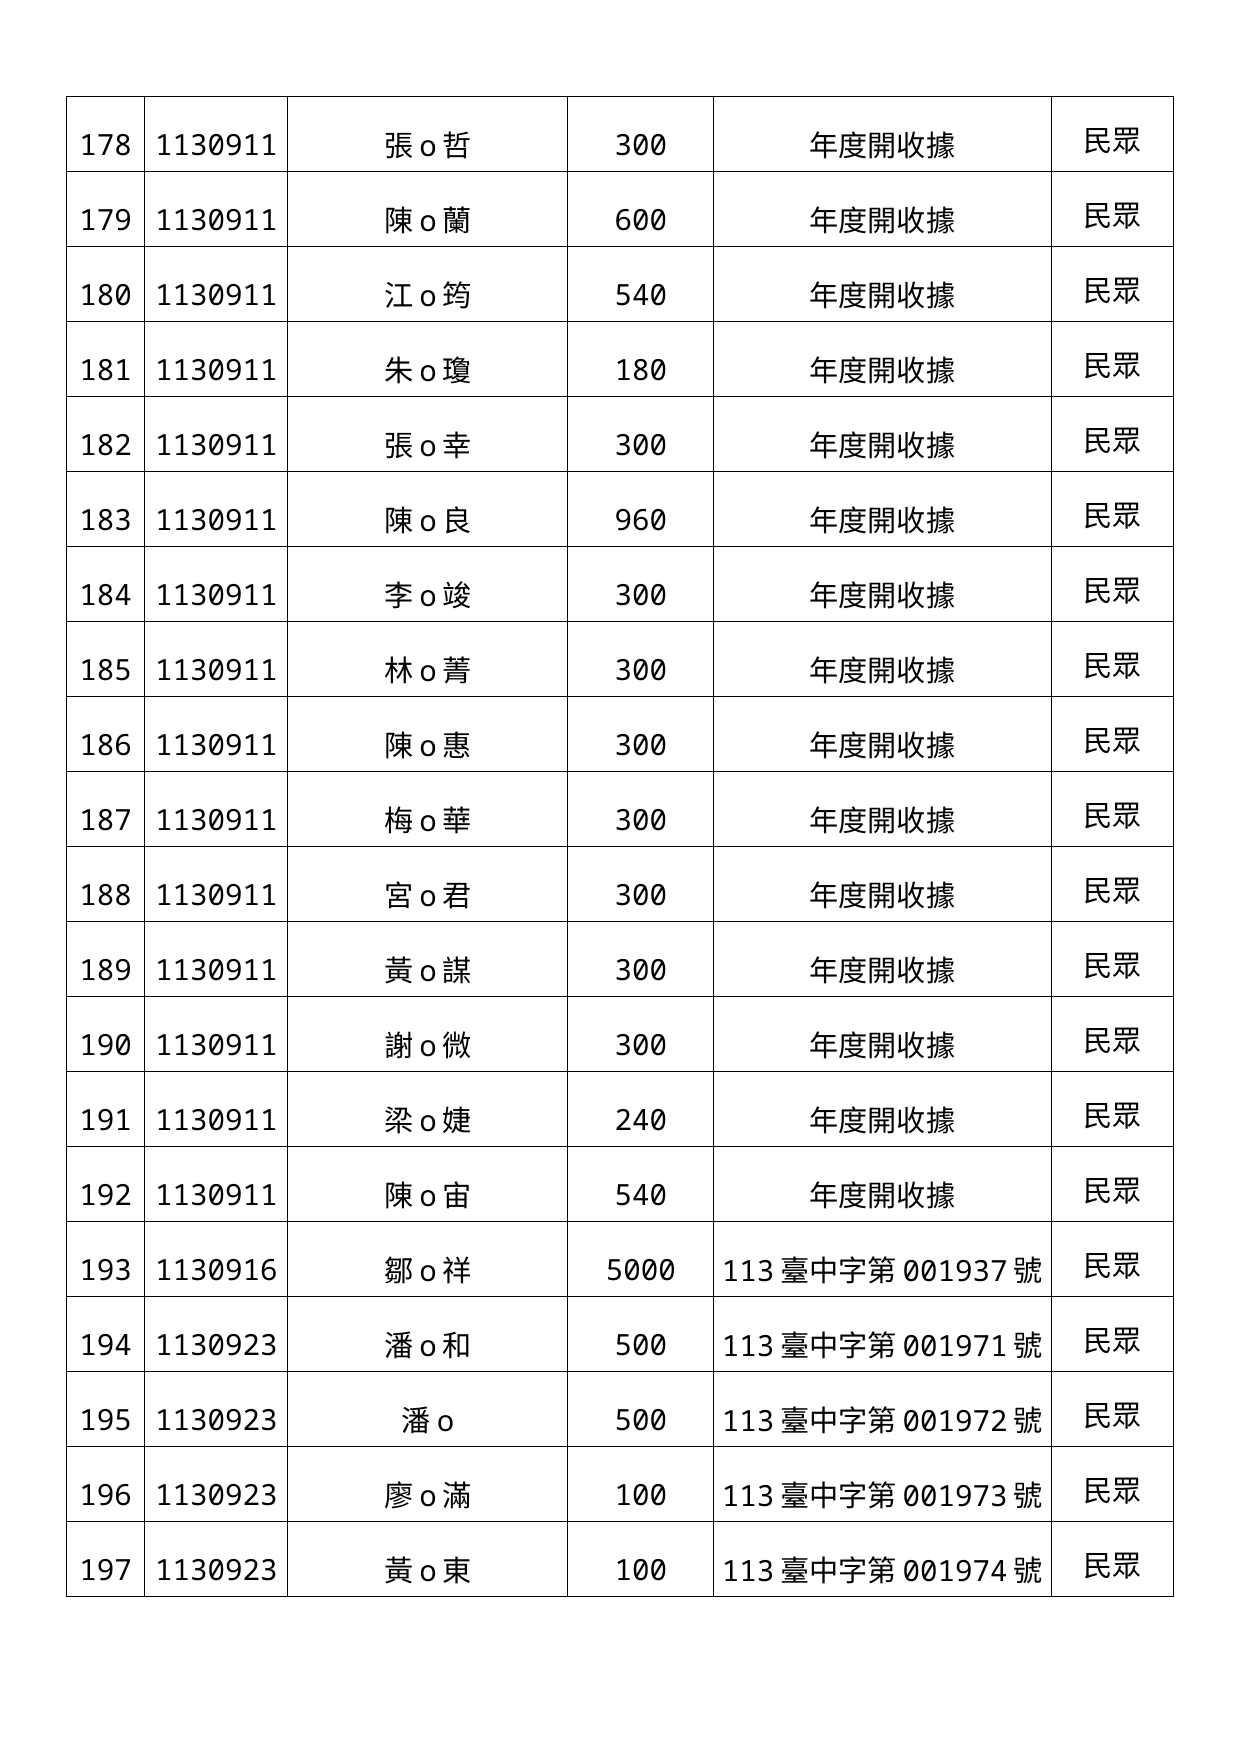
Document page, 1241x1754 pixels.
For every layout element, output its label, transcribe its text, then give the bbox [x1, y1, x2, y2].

table_cell 年度開收據 [714, 697, 1051, 771]
table_cell 540 [568, 247, 713, 321]
table_cell 113臺中字第001974號 [714, 1522, 1051, 1596]
table_cell 民眾 [1052, 1147, 1173, 1221]
table_cell 年度開收據 [714, 322, 1051, 396]
table_cell 民眾 [1052, 1447, 1173, 1521]
table_cell 張o哲 [288, 97, 567, 171]
table_cell 1130911 [145, 547, 287, 621]
table_cell 梁o婕 [288, 1072, 567, 1146]
table_cell 民眾 [1052, 697, 1173, 771]
table_cell 113臺中字第001972號 [714, 1372, 1051, 1446]
table_cell 1130911 [145, 322, 287, 396]
table_cell 年度開收據 [714, 997, 1051, 1071]
table_cell 192 [67, 1147, 144, 1221]
table_cell 1130923 [145, 1447, 287, 1521]
table_cell 191 [67, 1072, 144, 1146]
table_cell 1130923 [145, 1372, 287, 1446]
table_cell 113臺中字第001973號 [714, 1447, 1051, 1521]
table_cell 民眾 [1052, 322, 1173, 396]
table_cell 184 [67, 547, 144, 621]
table_cell 民眾 [1052, 922, 1173, 996]
table_cell 民眾 [1052, 172, 1173, 246]
table_cell 183 [67, 472, 144, 546]
table_cell 540 [568, 1147, 713, 1221]
table_cell 鄒o祥 [288, 1222, 567, 1296]
table_cell 民眾 [1052, 1522, 1173, 1596]
table_cell 300 [568, 547, 713, 621]
table_cell 300 [568, 622, 713, 696]
table_cell 113臺中字第001971號 [714, 1297, 1051, 1371]
table_cell 年度開收據 [714, 247, 1051, 321]
table_cell 196 [67, 1447, 144, 1521]
table_cell 1130911 [145, 472, 287, 546]
table_cell 500 [568, 1372, 713, 1446]
table_cell 181 [67, 322, 144, 396]
table_cell 960 [568, 472, 713, 546]
table_cell 1130911 [145, 172, 287, 246]
table_cell 195 [67, 1372, 144, 1446]
table_cell 186 [67, 697, 144, 771]
table_cell 陳o蘭 [288, 172, 567, 246]
table_cell 民眾 [1052, 622, 1173, 696]
table_cell 民眾 [1052, 1072, 1173, 1146]
table_cell 1130923 [145, 1297, 287, 1371]
table_cell 1130911 [145, 847, 287, 921]
table_cell 李o竣 [288, 547, 567, 621]
table_cell 年度開收據 [714, 1072, 1051, 1146]
table_cell 1130911 [145, 622, 287, 696]
table_cell 300 [568, 697, 713, 771]
table_cell 張o幸 [288, 397, 567, 471]
table_cell 年度開收據 [714, 547, 1051, 621]
table_cell 1130911 [145, 1147, 287, 1221]
table_cell 1130911 [145, 397, 287, 471]
table_cell 民眾 [1052, 1222, 1173, 1296]
table_cell 民眾 [1052, 997, 1173, 1071]
table_cell 年度開收據 [714, 397, 1051, 471]
table_cell 民眾 [1052, 847, 1173, 921]
table_cell 朱o瓊 [288, 322, 567, 396]
table_cell 194 [67, 1297, 144, 1371]
table_cell 5000 [568, 1222, 713, 1296]
table_cell 188 [67, 847, 144, 921]
table_cell 100 [568, 1522, 713, 1596]
table_cell 1130911 [145, 922, 287, 996]
table_cell 年度開收據 [714, 622, 1051, 696]
table_cell 1130911 [145, 247, 287, 321]
table_cell 廖o滿 [288, 1447, 567, 1521]
table_cell 178 [67, 97, 144, 171]
table_cell 民眾 [1052, 472, 1173, 546]
table_cell 100 [568, 1447, 713, 1521]
table_cell 185 [67, 622, 144, 696]
table_cell 300 [568, 997, 713, 1071]
table_cell 年度開收據 [714, 97, 1051, 171]
table_cell 潘o和 [288, 1297, 567, 1371]
table_cell 180 [67, 247, 144, 321]
table_cell 240 [568, 1072, 713, 1146]
table_cell 民眾 [1052, 547, 1173, 621]
table_cell 梅o華 [288, 772, 567, 846]
table_cell 1130923 [145, 1522, 287, 1596]
table_cell 宮o君 [288, 847, 567, 921]
table_cell 179 [67, 172, 144, 246]
table_cell 1130911 [145, 997, 287, 1071]
table_cell 黃o謀 [288, 922, 567, 996]
table_cell 陳o良 [288, 472, 567, 546]
table_cell 年度開收據 [714, 772, 1051, 846]
table_cell 民眾 [1052, 397, 1173, 471]
table_cell 182 [67, 397, 144, 471]
table_cell 197 [67, 1522, 144, 1596]
table_cell 民眾 [1052, 1297, 1173, 1371]
table_cell 1130916 [145, 1222, 287, 1296]
table_cell 187 [67, 772, 144, 846]
table_cell 黃o東 [288, 1522, 567, 1596]
table_cell 年度開收據 [714, 172, 1051, 246]
table_cell 500 [568, 1297, 713, 1371]
table_cell 300 [568, 772, 713, 846]
table_cell 1130911 [145, 97, 287, 171]
table_cell 江o筠 [288, 247, 567, 321]
table_cell 600 [568, 172, 713, 246]
table_cell 年度開收據 [714, 847, 1051, 921]
table_cell 謝o微 [288, 997, 567, 1071]
table_cell 113臺中字第001937號 [714, 1222, 1051, 1296]
table_cell 潘o [288, 1372, 567, 1446]
table_cell 189 [67, 922, 144, 996]
table_cell 民眾 [1052, 1372, 1173, 1446]
table_cell 民眾 [1052, 97, 1173, 171]
table_cell 林o菁 [288, 622, 567, 696]
table_cell 300 [568, 97, 713, 171]
table_cell 年度開收據 [714, 1147, 1051, 1221]
table_cell 年度開收據 [714, 472, 1051, 546]
table_cell 1130911 [145, 1072, 287, 1146]
table_cell 1130911 [145, 772, 287, 846]
table_cell 300 [568, 922, 713, 996]
table_cell 193 [67, 1222, 144, 1296]
table_cell 180 [568, 322, 713, 396]
table_cell 陳o宙 [288, 1147, 567, 1221]
table_cell 年度開收據 [714, 922, 1051, 996]
table_cell 1130911 [145, 697, 287, 771]
table_cell 300 [568, 847, 713, 921]
table_cell 190 [67, 997, 144, 1071]
table_cell 民眾 [1052, 772, 1173, 846]
table_cell 民眾 [1052, 247, 1173, 321]
table_cell 陳o惠 [288, 697, 567, 771]
table_cell 300 [568, 397, 713, 471]
